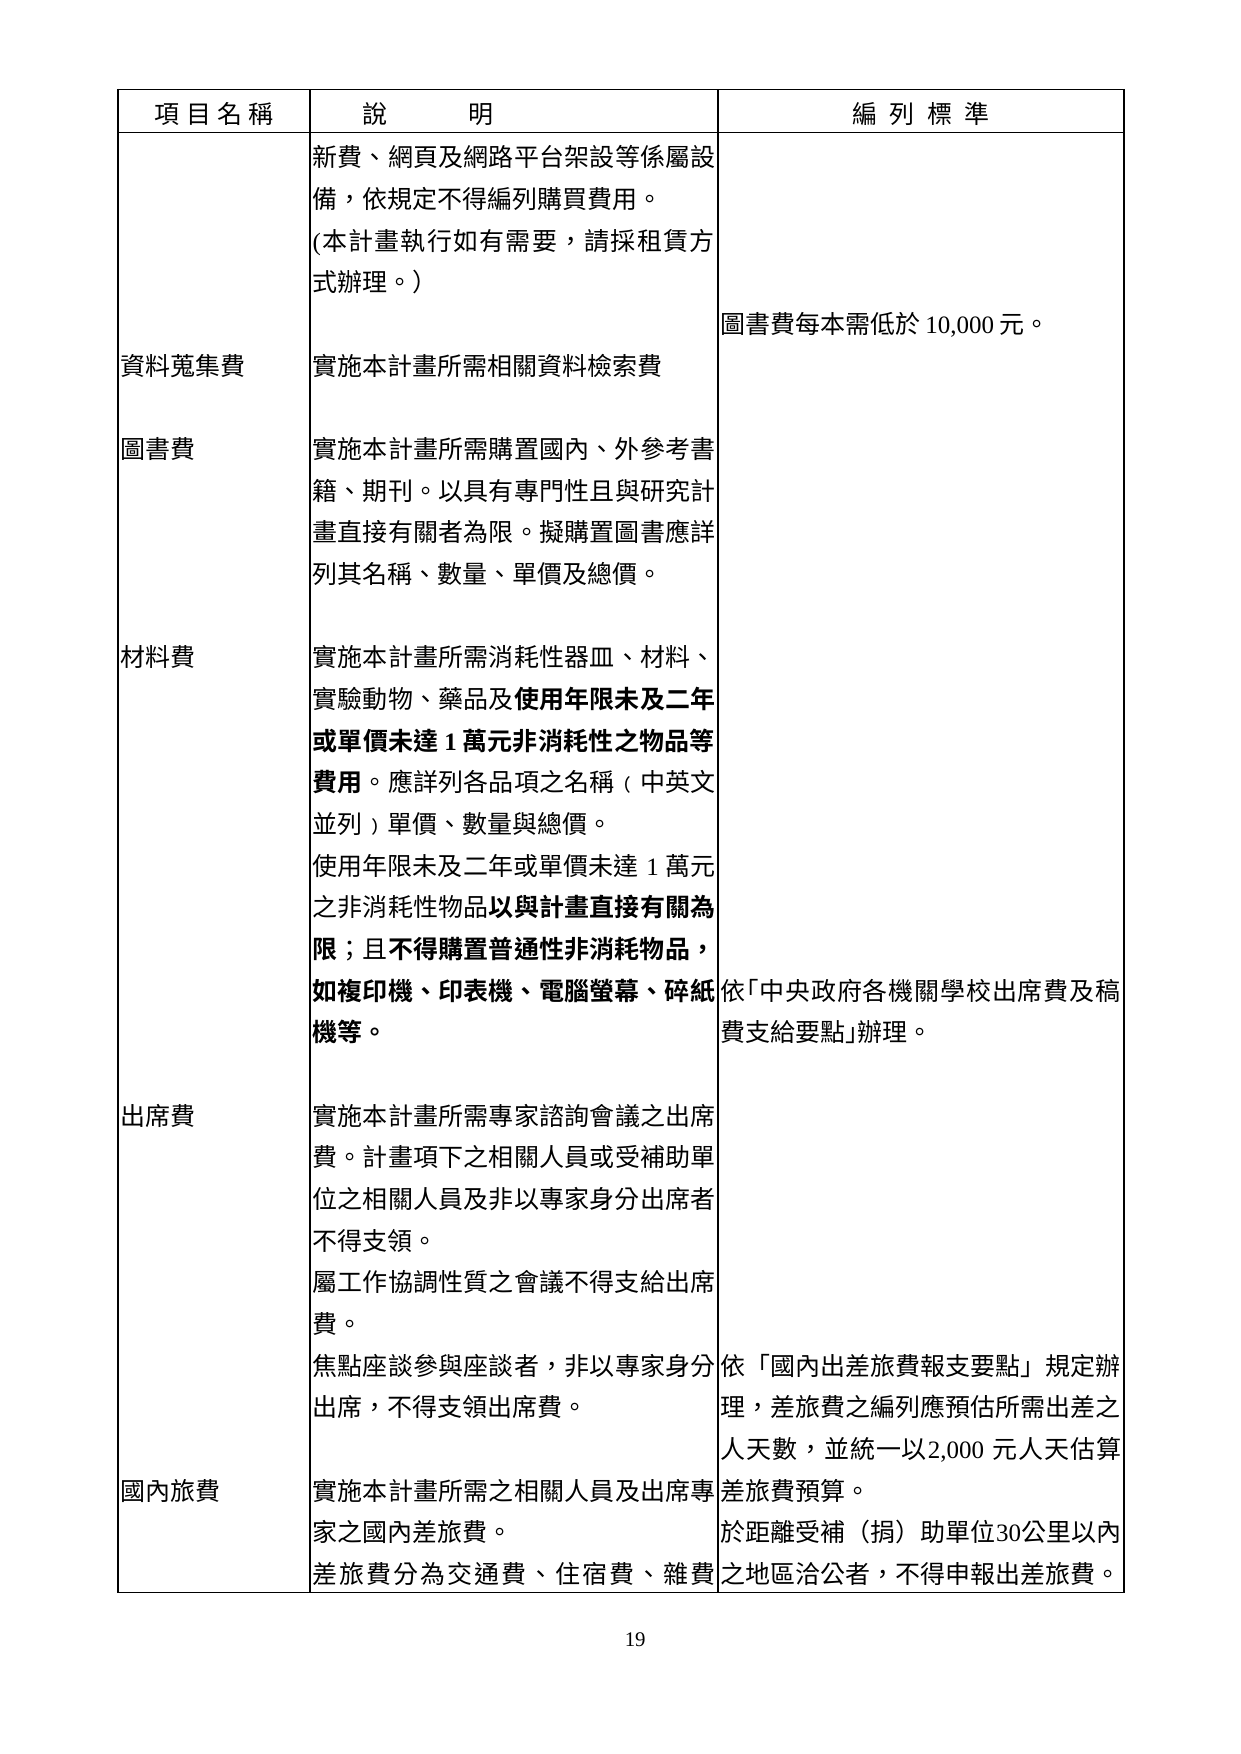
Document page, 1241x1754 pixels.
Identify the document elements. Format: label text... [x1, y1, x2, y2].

table_header 說 明 [311, 90, 717, 132]
table_header 編 列 標 準 [719, 90, 1123, 132]
table_cell 圖書費每本需低於10,000元。 依｢中央政府各機關學校出席費及稿費支給要點｣辦理。 依「國內出差旅費報支要點」規定辦理，差旅費之編列應預估所需出差之人天數，並統一以2,000 元人天估算差旅費預算。 於距離受補（捐）助單位30公里以內之地區洽公者，不得申報出差旅費。 [719, 133, 1123, 1592]
table_cell 資料蒐集費 圖書費 材料費 出席費 國內旅費 [119, 133, 309, 1592]
table_header 項 目 名 稱 [119, 90, 309, 132]
table_cell 新費、網頁及網路平台架設等係屬設備，依規定不得編列購買費用。 (本計畫執行如有需要，請採租賃方式辦理。） 實施本計畫所需相關資料檢索費 實施本計畫所需購置國內、外參考書籍、期刊。以具有專門性且與研究計畫直接有關者為限。擬購置圖書應詳列其名稱、數量、單價及總價。 實施本計畫所需消耗性器皿、材料、實驗動物、藥品及使用年限未及二年或單價未達1萬元非消耗性之物品等費用。應詳列各品項之名稱﹙中英文並列﹚單價、數量與總價。 使用年限未及二年或單價未達 1 萬元之非消耗性物品以與計畫直接有關為限；且不得購置普通性非消耗物品，如複印機、印表機、電腦螢幕、碎紙機等。 實施本計畫所需專家諮詢會議之出席費。計畫項下之相關人員或受補助單位之相關人員及非以專家身分出席者不得支領。 屬工作協調性質之會議不得支給出席費。 焦點座談參與座談者，非以專家身分出席，不得支領出席費。 實施本計畫所需之相關人員及出席專家之國內差旅費。 差旅費分為交通費、住宿費、雜費 [311, 133, 717, 1592]
